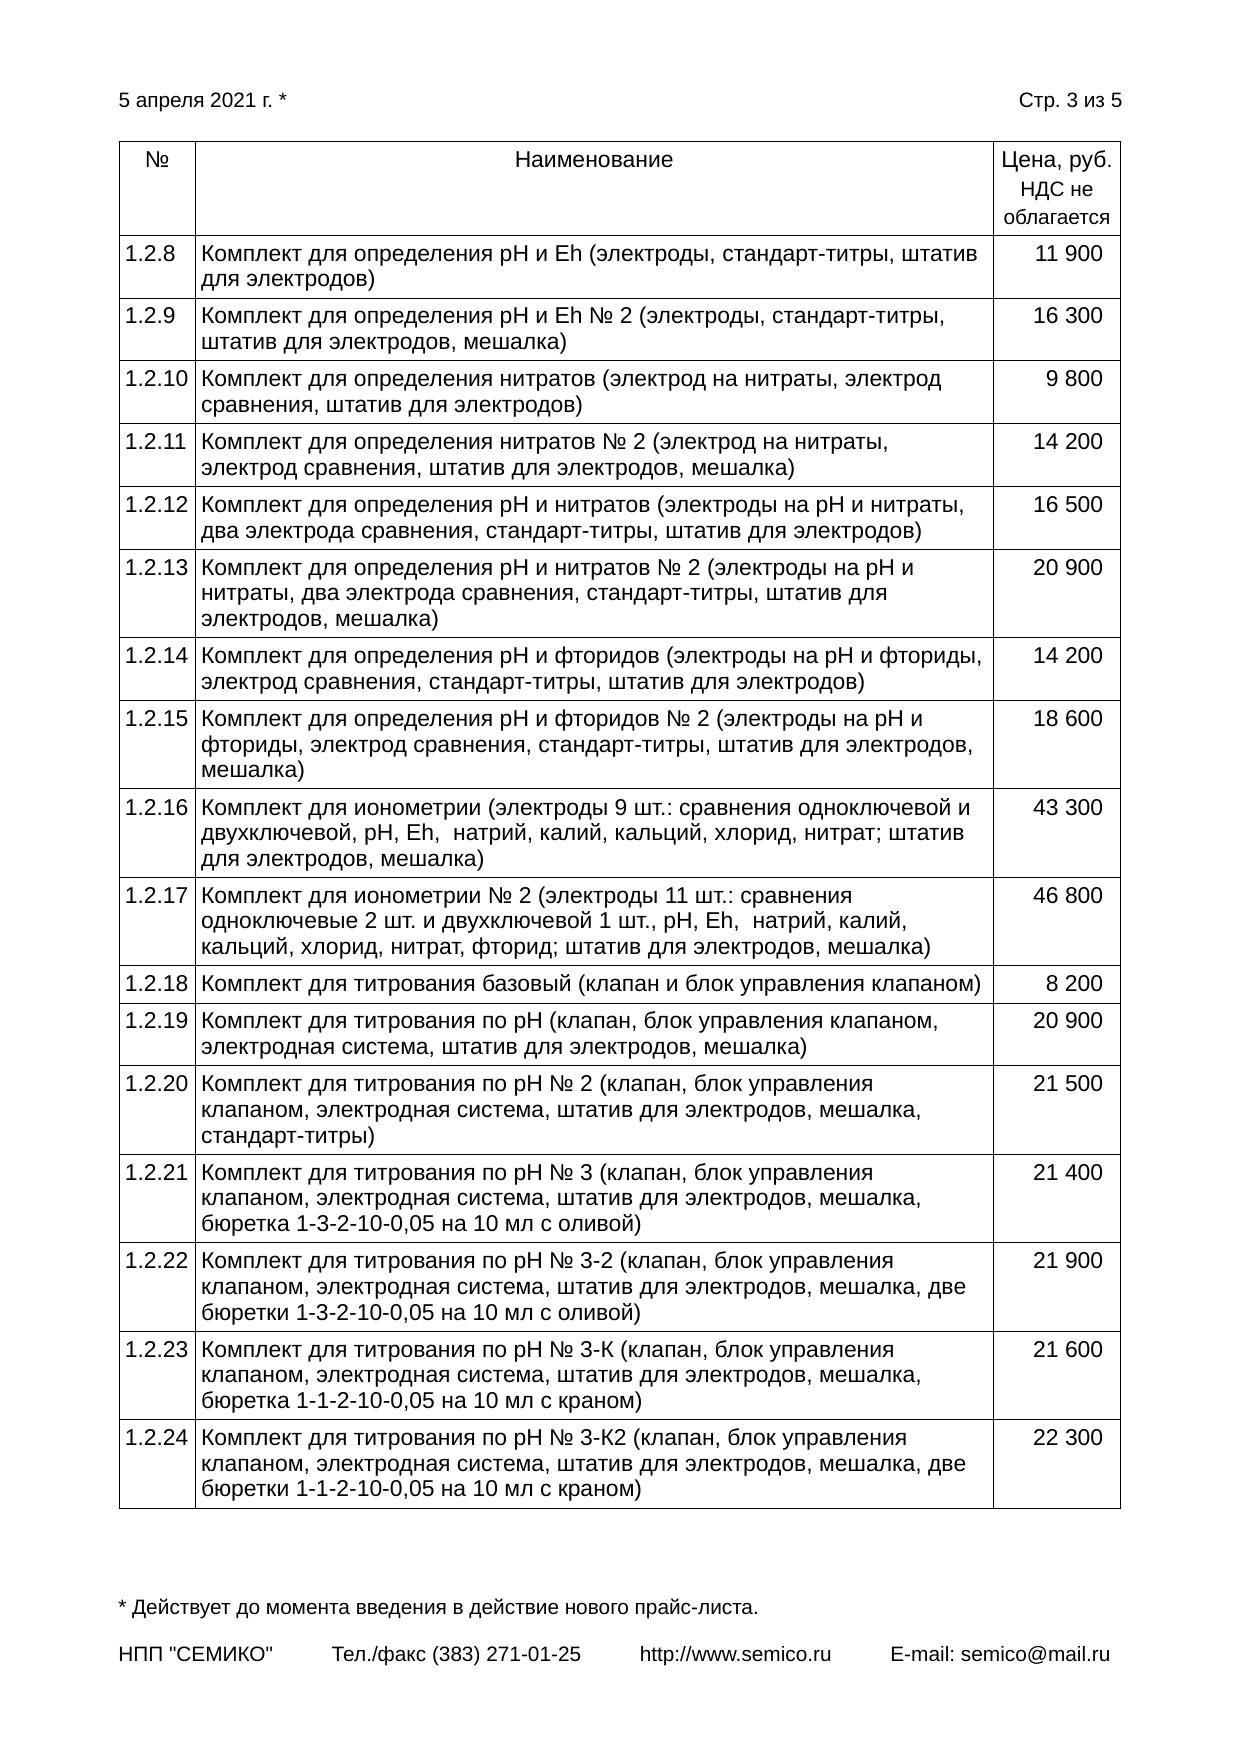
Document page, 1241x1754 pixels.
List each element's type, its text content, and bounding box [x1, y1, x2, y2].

table_cell Комплект для определения pH и фторидов № 2 (электроды на pH и фториды, электрод сравнения, стандарт-титры, штатив для электродов, мешалка) [196, 701, 993, 788]
table_cell Комплект для определения pH и нитратов № 2 (электроды на pH и нитраты, два электрода сравнения, стандарт-титры, штатив для электродов, мешалка) [196, 550, 993, 637]
table_cell 20 900 [994, 550, 1120, 637]
table_cell Комплект для ионометрии № 2 (электроды 11 шт.: сравнения одноключевые 2 шт. и двухключевой 1 шт., pH, Eh, натрий, калий, кальций, хлорид, нитрат, фторид; штатив для электродов, мешалка) [196, 878, 993, 965]
table_cell 16 300 [994, 299, 1120, 360]
table_cell 21 400 [994, 1155, 1120, 1242]
table_cell 1.2.17 [120, 878, 195, 965]
table_header № [120, 142, 195, 234]
table_cell 21 500 [994, 1066, 1120, 1154]
table_cell Комплект для ионометрии (электроды 9 шт.: сравнения одноключевой и двухключевой, pH, Eh, натрий, калий, кальций, хлорид, нитрат; штатив для электродов, мешалка) [196, 789, 993, 877]
table_cell Комплект для титрования по рН (клапан, блок управления клапаном, электродная система, штатив для электродов, мешалка) [196, 1004, 993, 1065]
table_cell 21 600 [994, 1332, 1120, 1419]
table_cell Комплект для определения pH и Eh (электроды, стандарт-титры, штатив для электродов) [196, 236, 993, 297]
table_cell 14 200 [994, 424, 1120, 486]
table_cell 11 900 [994, 236, 1120, 297]
table_cell 1.2.9 [120, 299, 195, 360]
table_cell 16 500 [994, 487, 1120, 549]
table_cell Комплект для титрования базовый (клапан и блок управления клапаном) [196, 966, 993, 1002]
table_cell 18 600 [994, 701, 1120, 788]
table_cell 46 800 [994, 878, 1120, 965]
table_cell Комплект для титрования по рН № 3-К2 (клапан, блок управления клапаном, электродная система, штатив для электродов, мешалка, две бюретки 1-1-2-10-0,05 на 10 мл с краном) [196, 1420, 993, 1507]
table_cell 22 300 [994, 1420, 1120, 1507]
table_header Наименование [196, 142, 993, 234]
table_cell Комплект для определения pH и нитратов (электроды на pH и нитраты, два электрода сравнения, стандарт-титры, штатив для электродов) [196, 487, 993, 549]
table_cell 8 200 [994, 966, 1120, 1002]
table_cell 9 800 [994, 361, 1120, 423]
table_cell 1.2.24 [120, 1420, 195, 1507]
table_cell 1.2.21 [120, 1155, 195, 1242]
table_cell 43 300 [994, 789, 1120, 877]
table_cell Комплект для определения pH и Eh № 2 (электроды, стандарт-титры, штатив для электродов, мешалка) [196, 299, 993, 360]
table_cell Комплект для титрования по рН № 3-К (клапан, блок управления клапаном, электродная система, штатив для электродов, мешалка, бюретка 1-1-2-10-0,05 на 10 мл с краном) [196, 1332, 993, 1419]
table_cell 1.2.22 [120, 1243, 195, 1331]
table_cell 1.2.20 [120, 1066, 195, 1154]
table_cell Комплект для титрования по рН № 2 (клапан, блок управления клапаном, электродная система, штатив для электродов, мешалка, стандарт-титры) [196, 1066, 993, 1154]
table_cell 1.2.18 [120, 966, 195, 1002]
table_cell 1.2.16 [120, 789, 195, 877]
table_cell 1.2.14 [120, 638, 195, 700]
table_cell 1.2.19 [120, 1004, 195, 1065]
table_cell Комплект для титрования по рН № 3 (клапан, блок управления клапаном, электродная система, штатив для электродов, мешалка, бюретка 1-3-2-10-0,05 на 10 мл с оливой) [196, 1155, 993, 1242]
table_cell 1.2.8 [120, 236, 195, 297]
table_cell 14 200 [994, 638, 1120, 700]
table_cell Комплект для определения нитратов № 2 (электрод на нитраты, электрод сравнения, штатив для электродов, мешалка) [196, 424, 993, 486]
table_cell 20 900 [994, 1004, 1120, 1065]
table_cell 1.2.12 [120, 487, 195, 549]
table_cell Комплект для титрования по рН № 3-2 (клапан, блок управления клапаном, электродная система, штатив для электродов, мешалка, две бюретки 1-3-2-10-0,05 на 10 мл с оливой) [196, 1243, 993, 1331]
table_cell 1.2.15 [120, 701, 195, 788]
table_cell 1.2.23 [120, 1332, 195, 1419]
table_cell 1.2.10 [120, 361, 195, 423]
table_cell 1.2.11 [120, 424, 195, 486]
table_cell 1.2.13 [120, 550, 195, 637]
table_header Цена, руб. НДС не облагается [994, 142, 1120, 234]
table_cell Комплект для определения нитратов (электрод на нитраты, электрод сравнения, штатив для электродов) [196, 361, 993, 423]
table_cell 21 900 [994, 1243, 1120, 1331]
table_cell Комплект для определения pH и фторидов (электроды на pH и фториды, электрод сравнения, стандарт-титры, штатив для электродов) [196, 638, 993, 700]
